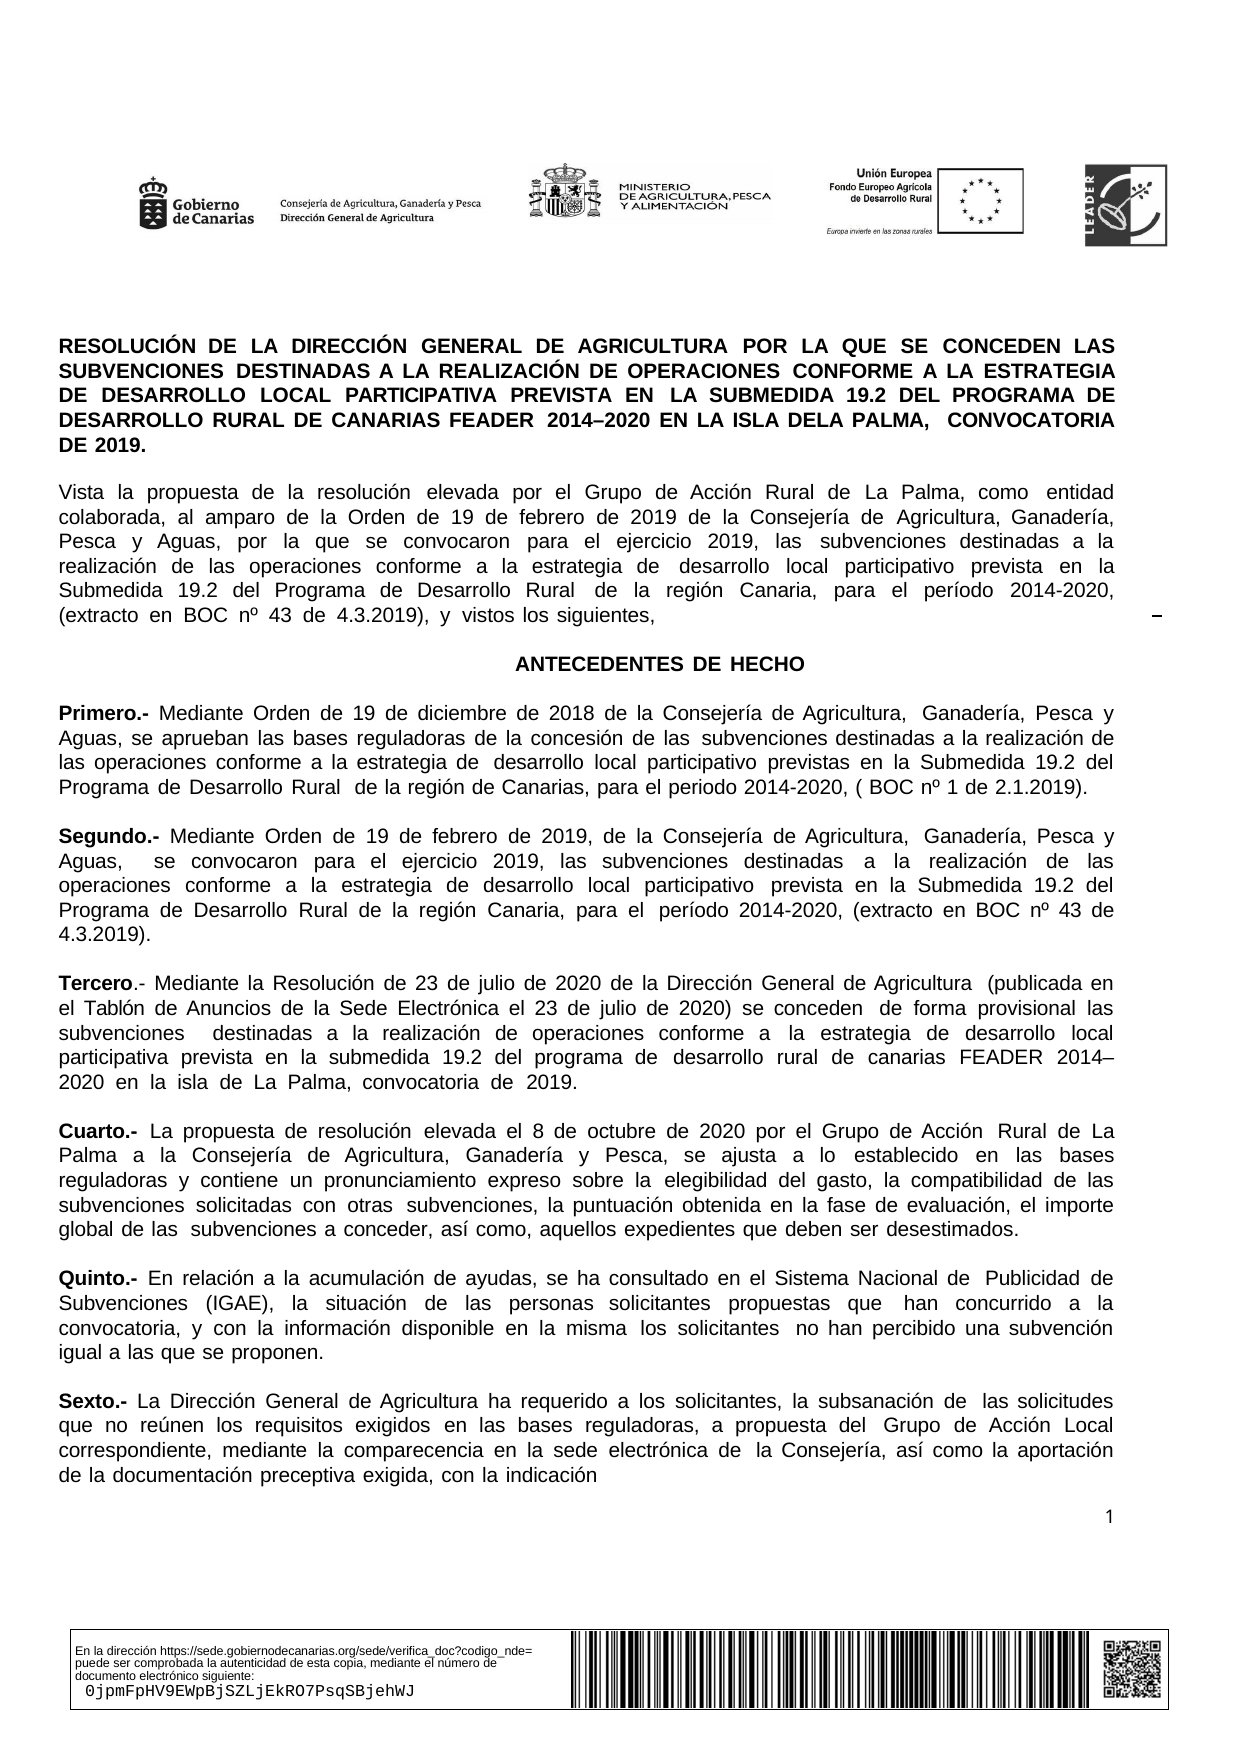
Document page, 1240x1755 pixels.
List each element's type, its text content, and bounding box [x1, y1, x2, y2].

subtitle ANTECEDENTES DE HECHO [515, 652, 1181, 676]
text Cuarto.- La propuesta de resolución elevada el 8 de octubre de 2020 por el Grupo de Acción Rural de La Palma a la Consejería de Agricultura, Ganadería y Pesca, se ajusta a lo establecido en las bases reguladoras y contiene un pronunciamiento expreso sobre la elegibilidad del gasto, la compatibilidad de las subvenciones solicitadas con otras subvenciones, la puntuación obtenida en la fase de evaluación, el importe global de las subvenciones a conceder, así como, aquellos expedientes que deben ser desestimados. [58, 1119, 1114, 1241]
text Sexto.- La Dirección General de Agricultura ha requerido a los solicitantes, la subsanación de las solicitudes que no reúnen los requisitos exigidos en las bases reguladoras, a propuesta del Grupo de Acción Local correspondiente, mediante la comparecencia en la sede electrónica de la Consejería, así como la aportación de la documentación preceptiva exigida, con la indicación [58, 1389, 1114, 1486]
text Vista la propuesta de la resolución elevada por el Grupo de Acción Rural de La Palma, como entidad colaborada, al amparo de la Orden de 19 de febrero de 2019 de la Consejería de Agricultura, Ganadería, Pesca y Aguas, por la que se convocaron para el ejercicio 2019, las subvenciones destinadas a la realización de las operaciones conforme a la estrategia de desarrollo local participativo prevista en la Submedida 19.2 del Programa de Desarrollo Rural de la región Canaria, para el período 2014-2020, (extracto en BOC nº 43 de 4.3.2019), y vistos los siguientes, [58, 480, 1115, 627]
text Segundo.- Mediante Orden de 19 de febrero de 2019, de la Consejería de Agricultura, Ganadería, Pesca y Aguas, se convocaron para el ejercicio 2019, las subvenciones destinadas a la realización de las operaciones conforme a la estrategia de desarrollo local participativo prevista en la Submedida 19.2 del Programa de Desarrollo Rural de la región Canaria, para el período 2014-2020, (extracto en BOC nº 43 de 4.3.2019). [58, 824, 1114, 946]
text Quinto.- En relación a la acumulación de ayudas, se ha consultado en el Sistema Nacional de Publicidad de Subvenciones (IGAE), la situación de las personas solicitantes propuestas que han concurrido a la convocatoria, y con la información disponible en la misma los solicitantes no han percibido una subvención igual a las que se proponen. [58, 1266, 1114, 1364]
text Primero.- Mediante Orden de 19 de diciembre de 2018 de la Consejería de Agricultura, Ganadería, Pesca y Aguas, se aprueban las bases reguladoras de la concesión de las subvenciones destinadas a la realización de las operaciones conforme a la estrategia de desarrollo local participativo previstas en la Submedida 19.2 del Programa de Desarrollo Rural de la región de Canarias, para el periodo 2014-2020, ( BOC nº 1 de 2.1.2019). [58, 701, 1114, 799]
subtitle RESOLUCIÓN DE LA DIRECCIÓN GENERAL DE AGRICULTURA POR LA QUE SE CONCEDEN LAS SUBVENCIONES DESTINADAS A LA REALIZACIÓN DE OPERACIONES CONFORME A LA ESTRATEGIA DE DESARROLLO LOCAL PARTICIPATIVA PREVISTA EN LA SUBMEDIDA 19.2 DEL PROGRAMA DE DESARROLLO RURAL DE CANARIAS FEADER 2014–2020 EN LA ISLA DELA PALMA, CONVOCATORIA DE 2019. [58, 334, 1116, 456]
text 1 [58, 1503, 1115, 1528]
text Tercero.- Mediante la Resolución de 23 de julio de 2020 de la Dirección General de Agricultura (publicada en el Tablón de Anuncios de la Sede Electrónica el 23 de julio de 2020) se conceden de forma provisional las subvenciones destinadas a la realización de operaciones conforme a la estrategia de desarrollo local participativa prevista en la submedida 19.2 del programa de desarrollo rural de canarias FEADER 2014–2020 en la isla de La Palma, convocatoria de 2019. [58, 971, 1115, 1094]
